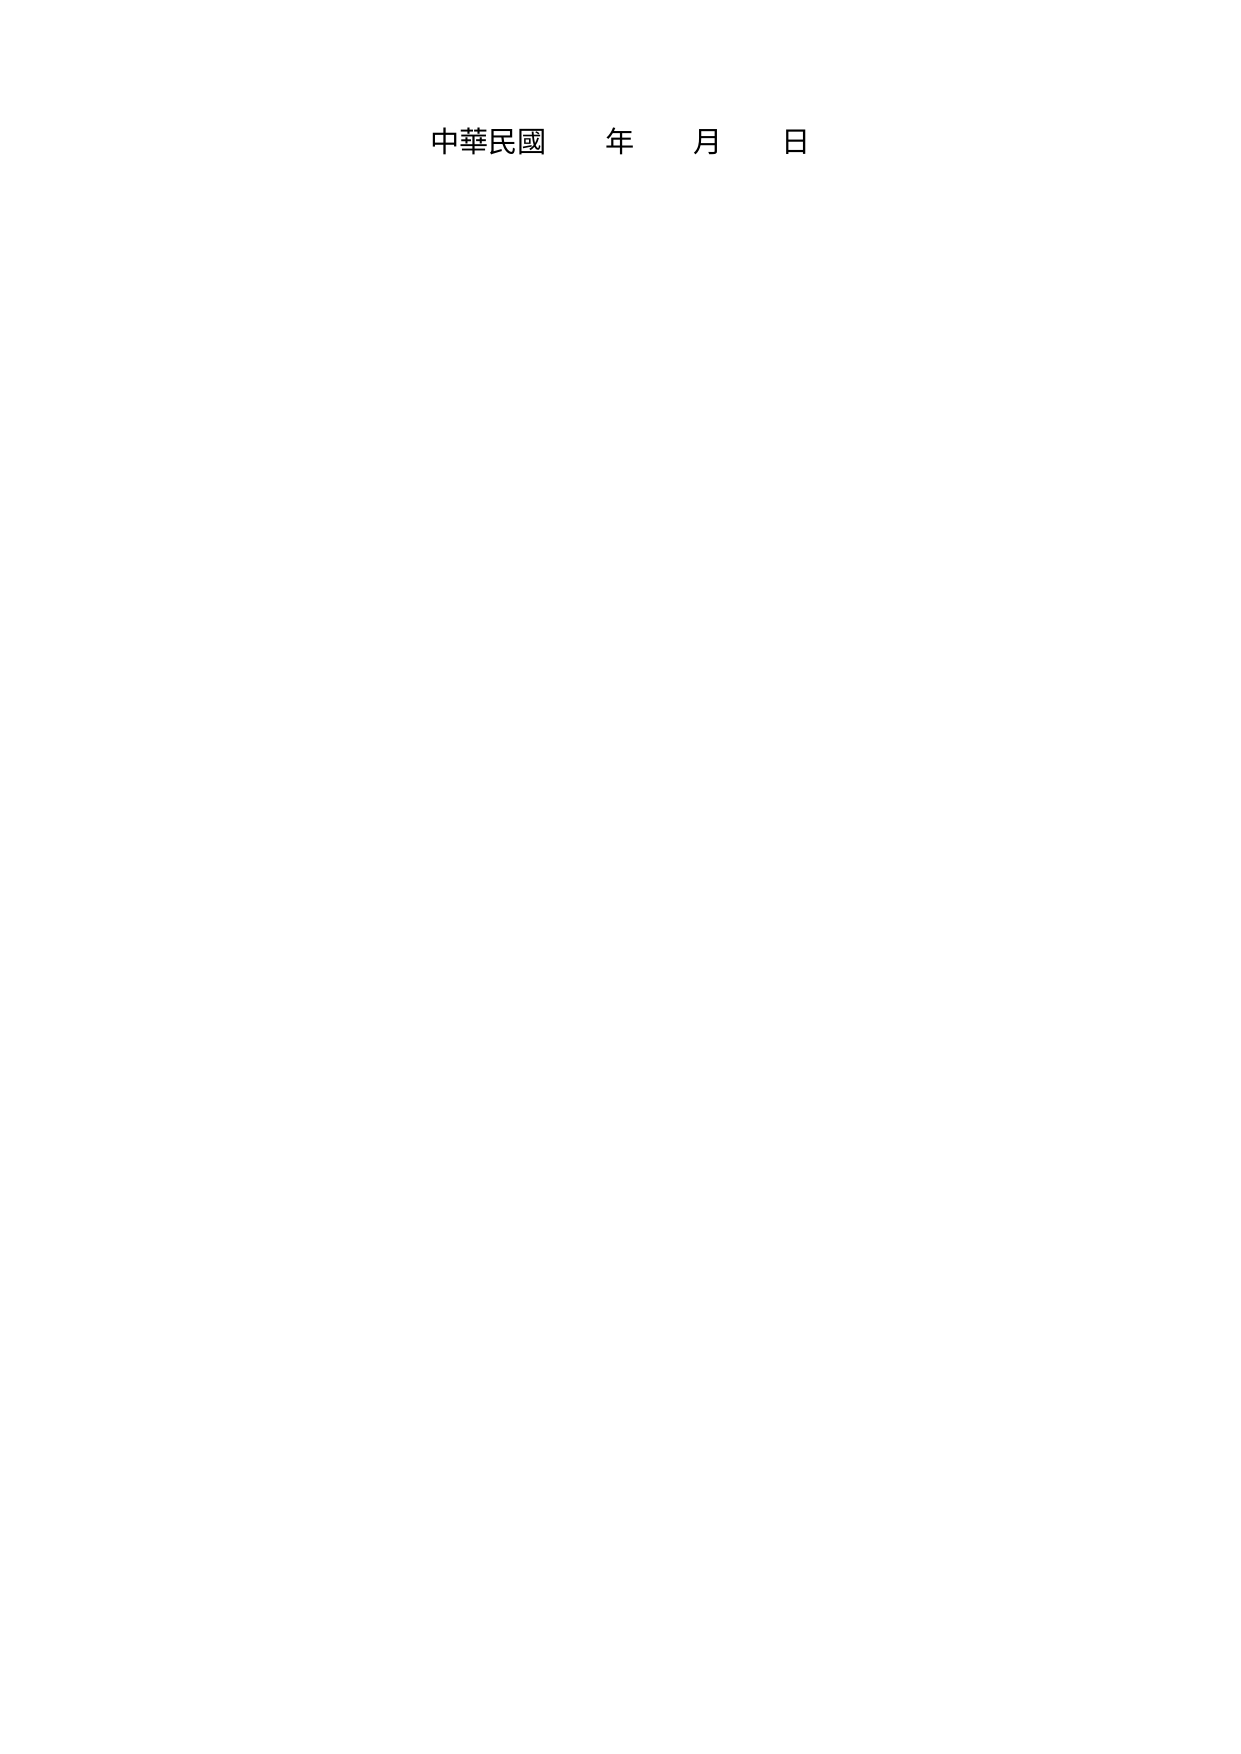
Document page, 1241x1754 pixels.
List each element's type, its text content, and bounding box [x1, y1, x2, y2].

text 中華民國 年 月 日 [106, 118, 1134, 160]
